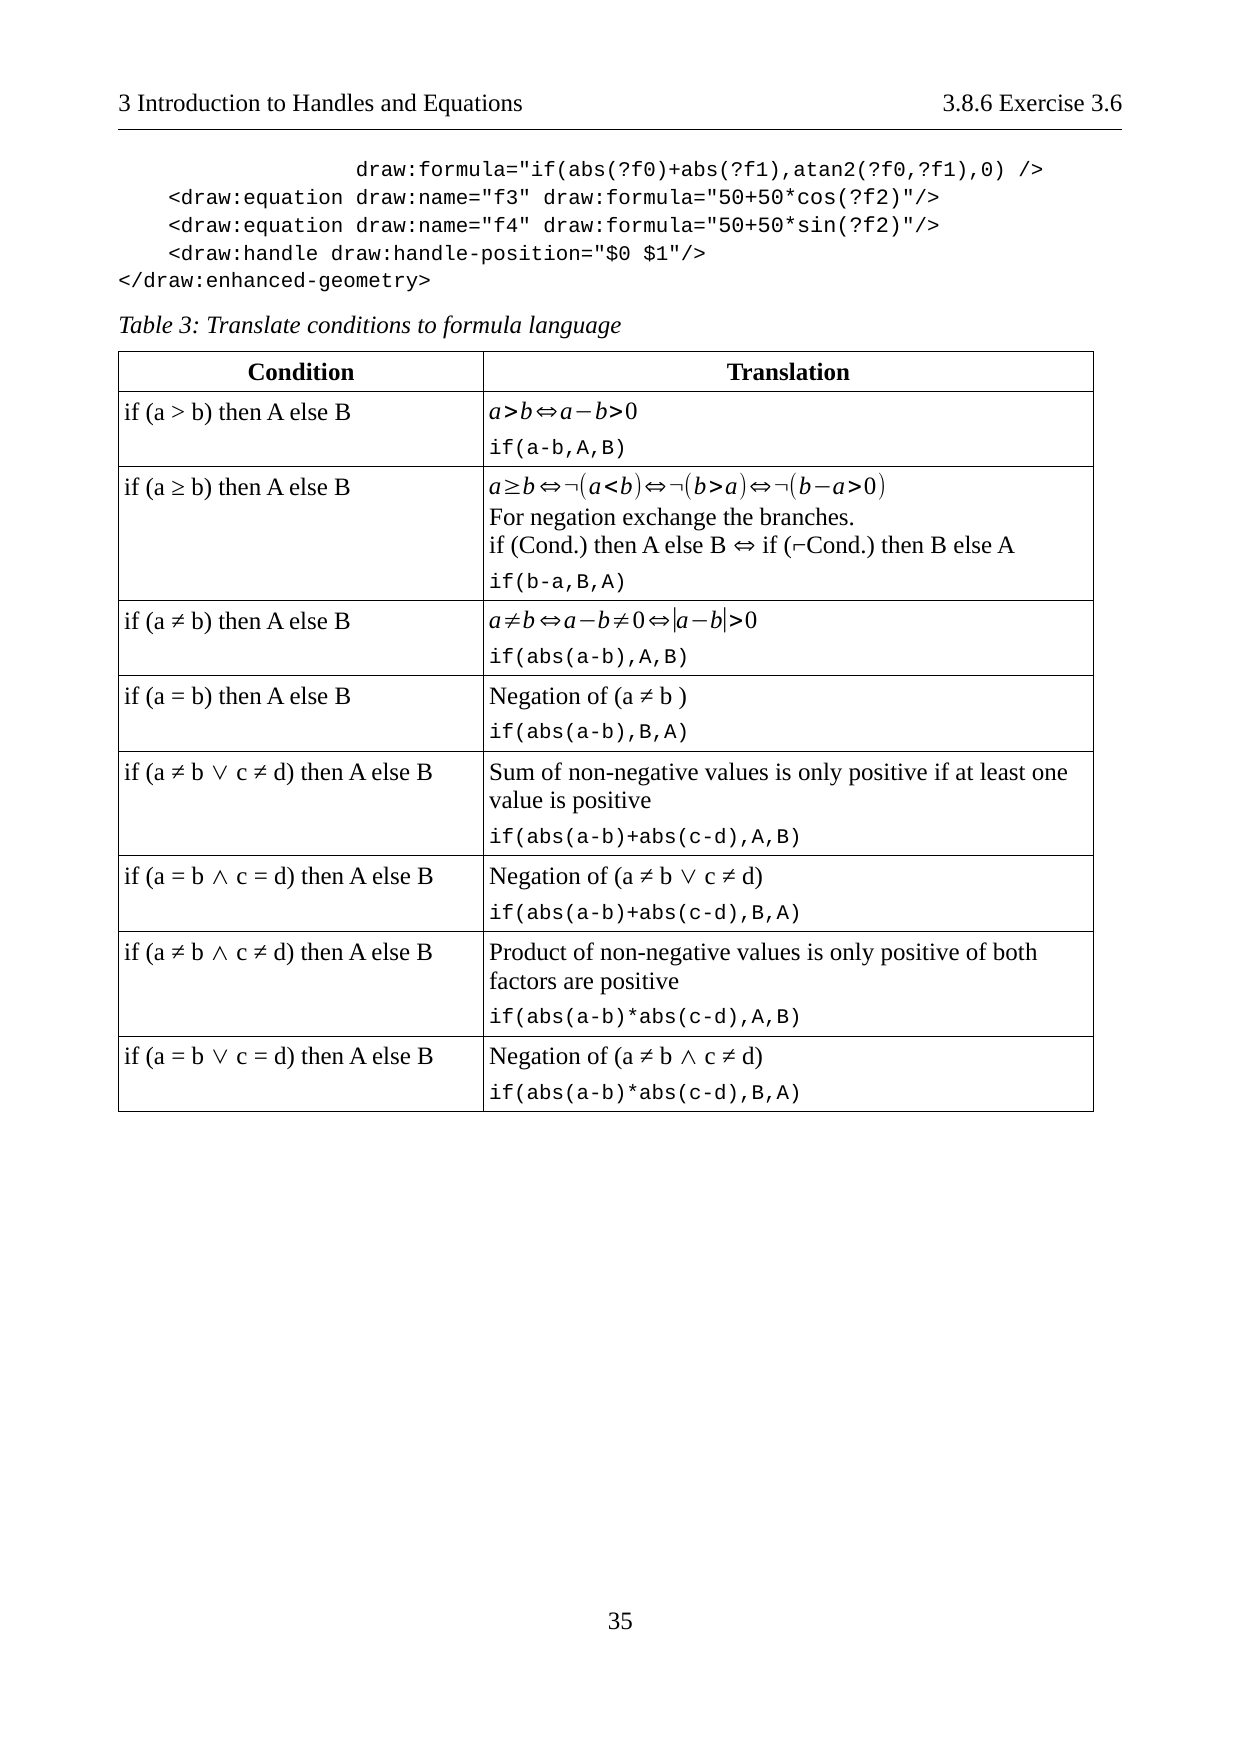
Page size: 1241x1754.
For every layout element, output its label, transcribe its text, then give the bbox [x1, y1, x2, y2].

table_cell if (a ≠ b ∨ c ≠ d) then A else B [119, 752, 483, 855]
table_cell if (a > b) then A else B [119, 392, 483, 466]
table_header Condition [119, 352, 483, 391]
table_cell Negation of (a ≠ b ∨ c ≠ d) if(abs(a-b)+abs(c-d),B,A) [484, 856, 1093, 931]
table_cell Negation of (a ≠ b ) if(abs(a-b),B,A) [484, 676, 1093, 751]
table_cell Product of non-negative values is only positive of both factors are positive if(abs(a-b)*abs(c-d),A,B) [484, 932, 1093, 1036]
text Table 3: Translate conditions to formula language [118, 310, 1122, 339]
text draw:formula="if(abs(?f0)+abs(?f1),atan2(?f0,?f1),0) /> [118, 159, 1122, 183]
table_cell if (a = b) then A else B [119, 676, 483, 751]
table_cell Negation of (a ≠ b ∧ c ≠ d) if(abs(a-b)*abs(c-d),B,A) [484, 1037, 1093, 1111]
table_cell Sum of non-negative values is only positive if at least one value is positive if(abs(a-b)+abs(c-d),A,B) [484, 752, 1093, 855]
table_cell For negation exchange the branches. if (Cond.) then A else B ⇔ if (⌐Cond.) then B else A if(b-a,B,A) [484, 467, 1093, 600]
text </draw:enhanced-geometry> [118, 270, 1122, 294]
table_header Translation [484, 352, 1093, 391]
table_cell if (a = b ∧ c = d) then A else B [119, 856, 483, 931]
table_cell if (a ≠ b) then A else B [119, 601, 483, 675]
table_cell if (a ≠ b ∧ c ≠ d) then A else B [119, 932, 483, 1036]
text <draw:equation draw:name="f3" draw:formula="50+50*cos(?f2)"/> [118, 186, 1122, 211]
text <draw:handle draw:handle-position="$0 $1"/> [118, 243, 1122, 267]
table_cell if(a-b,A,B) [484, 392, 1093, 466]
table_cell if (a = b ∨ c = d) then A else B [119, 1037, 483, 1111]
text <draw:equation draw:name="f4" draw:formula="50+50*sin(?f2)"/> [118, 214, 1122, 239]
table_cell if (a ≥ b) then A else B [119, 467, 483, 600]
table_cell if(abs(a-b),A,B) [484, 601, 1093, 675]
